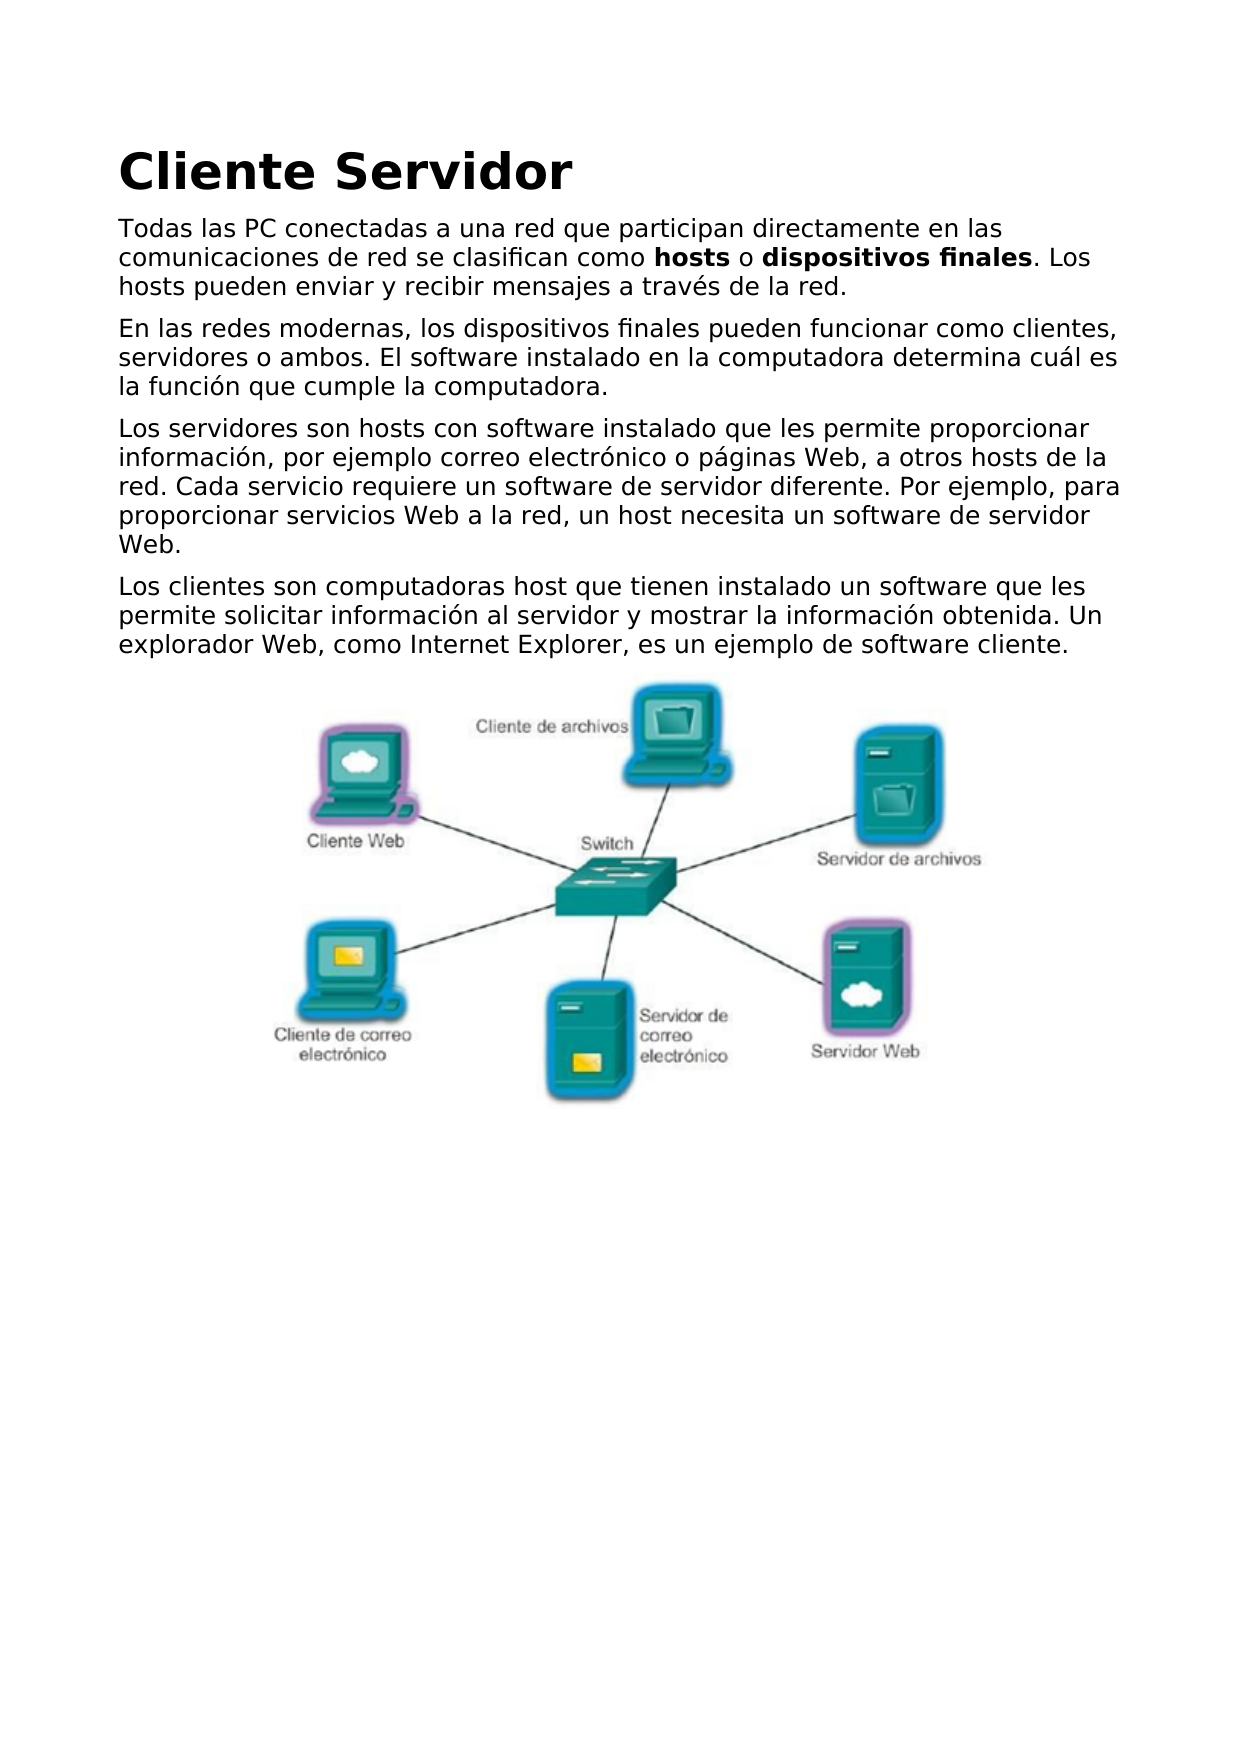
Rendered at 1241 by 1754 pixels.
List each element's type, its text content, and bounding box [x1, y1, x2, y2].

text Todas las PC conectadas a una red que participan directamente en las comunicaciones de red se clasifican como hosts o dispositivos finales. Los hosts pueden enviar y recibir mensajes a través de la red. [118, 214, 1122, 301]
picture [229, 672, 1011, 1130]
text Los clientes son computadoras host que tienen instalado un software que les permite solicitar información al servidor y mostrar la información obtenida. Un explorador Web, como Internet Explorer, es un ejemplo de software cliente. [118, 572, 1122, 660]
subtitle Cliente Servidor [118, 143, 1122, 201]
text Los servidores son hosts con software instalado que les permite proporcionar información, por ejemplo correo electrónico o páginas Web, a otros hosts de la red. Cada servicio requiere un software de servidor diferente. Por ejemplo, para proporcionar servicios Web a la red, un host necesita un software de servidor Web. [118, 414, 1122, 560]
text En las redes modernas, los dispositivos finales pueden funcionar como clientes, servidores o ambos. El software instalado en la computadora determina cuál es la función que cumple la computadora. [118, 314, 1122, 401]
